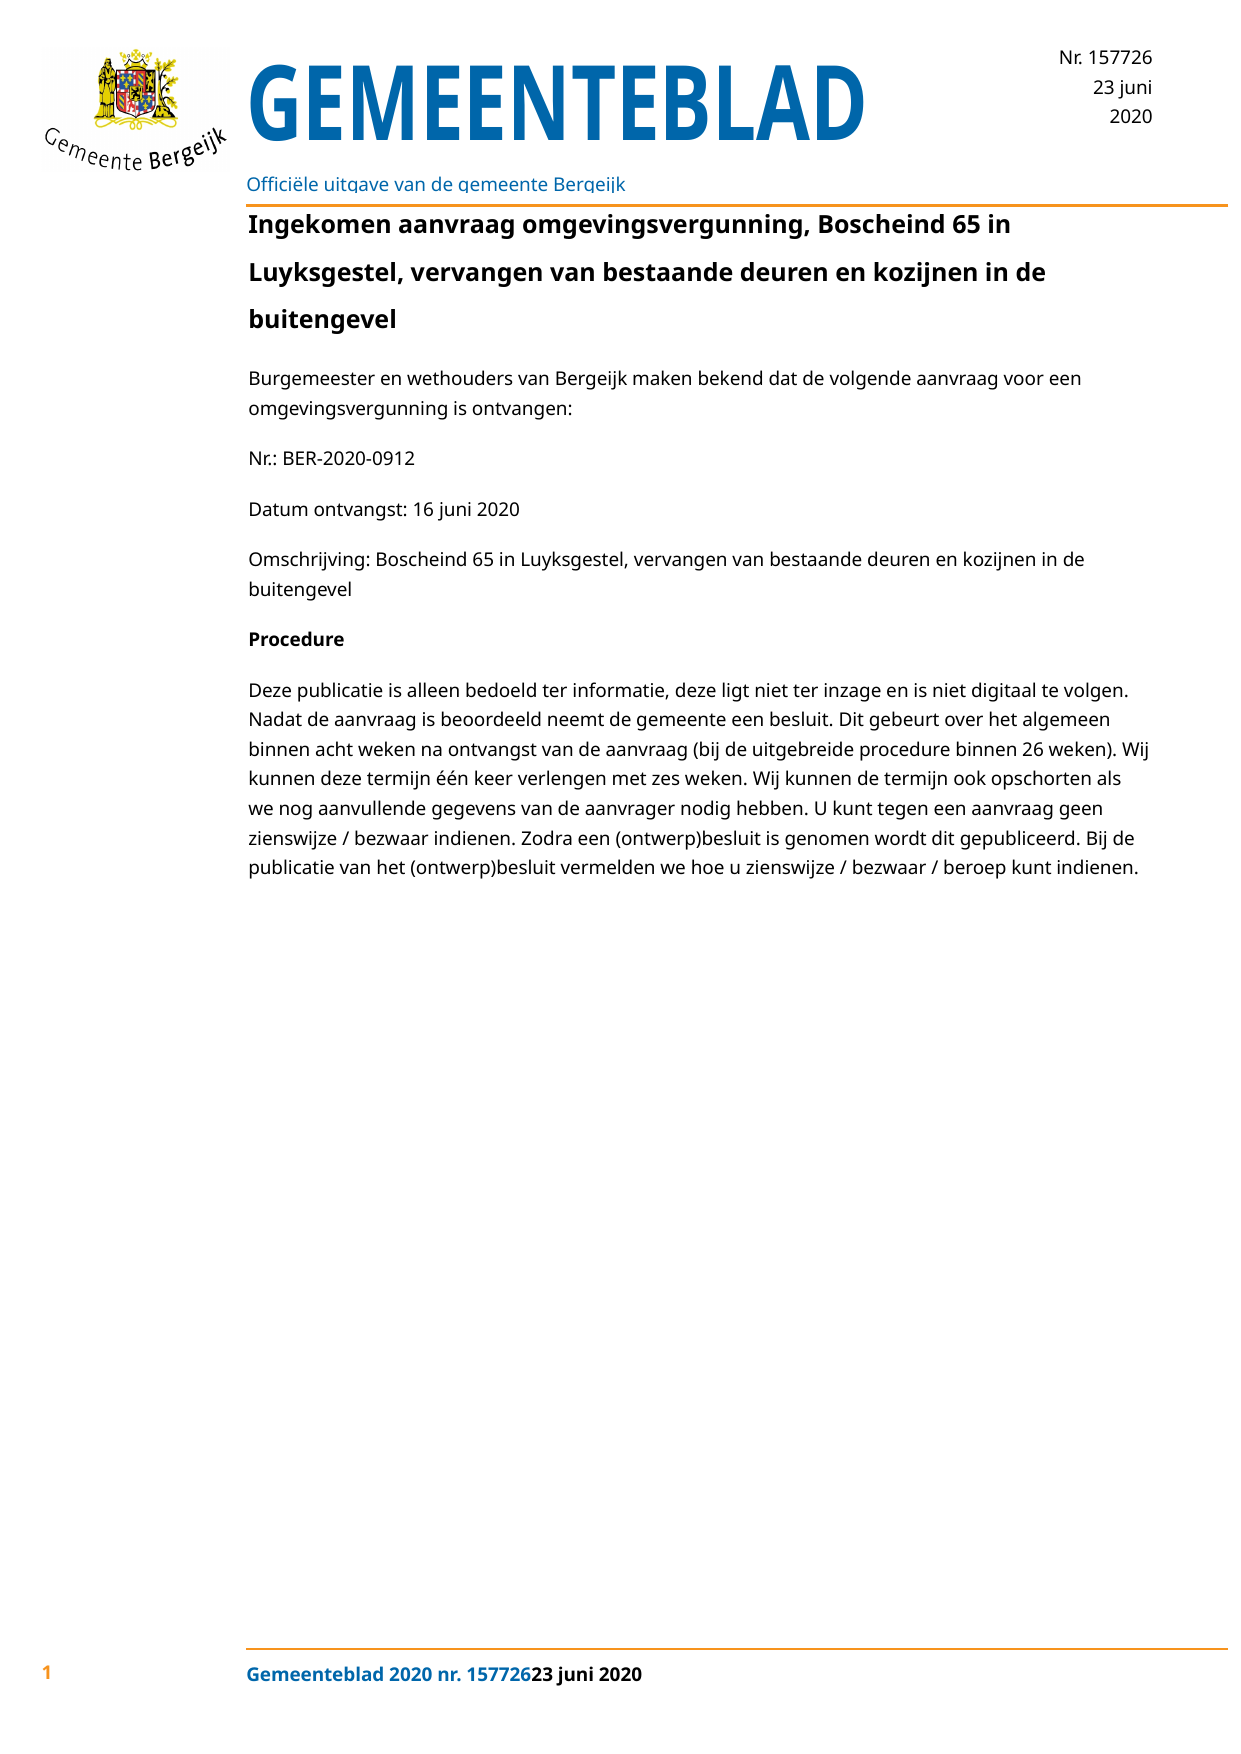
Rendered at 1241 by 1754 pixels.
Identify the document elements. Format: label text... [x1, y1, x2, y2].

text Burgemeester en wethouders van Bergeijk maken bekend dat de volgende aanvraag voor een omgevingsvergunning is ontvangen: [248, 366, 1152, 421]
text Nr.: BER-2020-0912 [248, 446, 1152, 471]
text Ingekomen aanvraag omgevingsvergunning, Boscheind 65 in Luyksgestel, vervangen van bestaande deuren en kozijnen in de buitengevel [248, 207, 1152, 336]
picture [41, 47, 231, 172]
text Datum ontvangst: 16 juni 2020 [248, 496, 1152, 522]
text Omschrijving: Boscheind 65 in Luyksgestel, vervangen van bestaande deuren en kozijnen in de buitengevel [248, 546, 1152, 602]
text Deze publicatie is alleen bedoeld ter informatie, deze ligt niet ter inzage en is niet digitaal te volgen. Nadat de aanvraag is beoordeeld neemt de gemeente een besluit. Dit gebeurt over het algemeen binnen acht weken na ontvangst van de aanvraag (bij de uitgebreide procedure binnen 26 weken). Wij kunnen deze termijn één keer verlengen met zes weken. Wij kunnen de termijn ook opschorten als we nog aanvullende gegevens van de aanvrager nodig hebben. U kunt tegen een aanvraag geen zienswijze / bezwaar indienen. Zodra een (ontwerp)besluit is genomen wordt dit gepubliceerd. Bij de publicatie van het (ontwerp)besluit vermelden we hoe u zienswijze / bezwaar / beroep kunt indienen. [248, 677, 1152, 880]
text Procedure [248, 626, 1152, 652]
